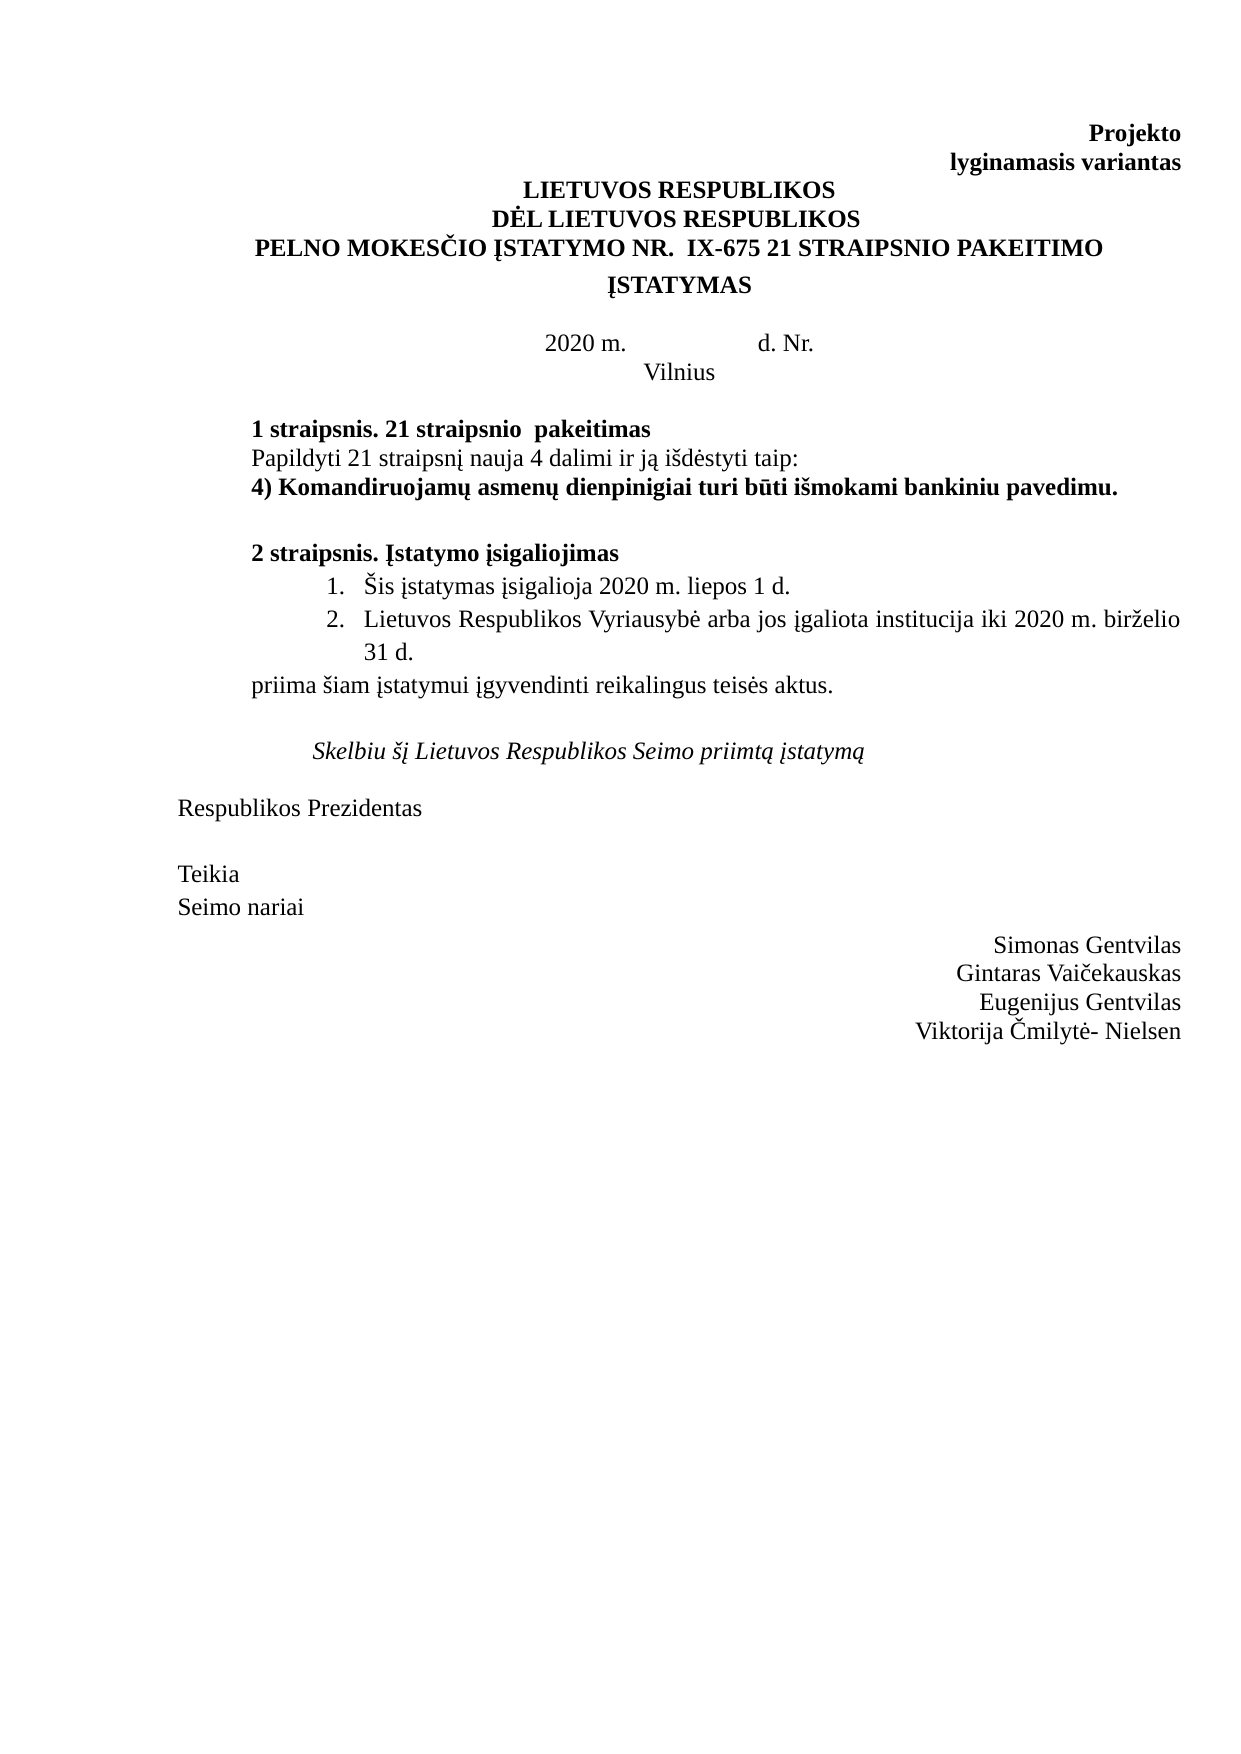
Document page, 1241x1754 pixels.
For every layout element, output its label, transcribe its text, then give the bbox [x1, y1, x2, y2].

text PELNO MOKESČIO ĮSTATYMO NR. IX-675 21 STRAIPSNIO PAKEITIMO [177, 233, 1181, 262]
text 4) Komandiruojamų asmenų dienpinigiai turi būti išmokami bankiniu pavedimu. [177, 472, 1181, 500]
text Projekto [177, 118, 1181, 147]
text Skelbiu šį Lietuvos Respublikos Seimo priimtą įstatymą [177, 736, 1181, 764]
text LIETUVOS RESPUBLIKOS [177, 176, 1181, 204]
text 2020 m. d. Nr. Vilnius [177, 328, 1181, 385]
text 2 straipsnis. Įstatymo įsigaliojimas [177, 538, 1181, 566]
text lyginamasis variantas [177, 147, 1181, 176]
text Teikia [177, 859, 1181, 888]
text Respublikos Prezidentas [177, 793, 1181, 822]
text DĖL LIETUVOS RESPUBLIKOS [177, 204, 1181, 233]
list Šis įstatymas įsigalioja 2020 m. liepos 1 d. [326, 571, 1181, 599]
text Viktorija Čmilytė- Nielsen [177, 1016, 1181, 1045]
text 1 straipsnis. 21 straipsnio pakeitimas [177, 414, 1181, 443]
text ĮSTATYMAS [177, 270, 1181, 299]
text priima šiam įstatymui įgyvendinti reikalingus teisės aktus. [251, 670, 1181, 698]
text Papildyti 21 straipsnį nauja 4 dalimi ir ją išdėstyti taip: [177, 443, 1181, 472]
text Gintaras Vaičekauskas [177, 958, 1181, 987]
list Lietuvos Respublikos Vyriausybė arba jos įgaliota institucija iki 2020 m. birželio 31 d. [326, 604, 1181, 666]
text Eugenijus Gentvilas [177, 987, 1181, 1016]
text Seimo nariai [177, 892, 1181, 921]
text Simonas Gentvilas [177, 930, 1181, 958]
